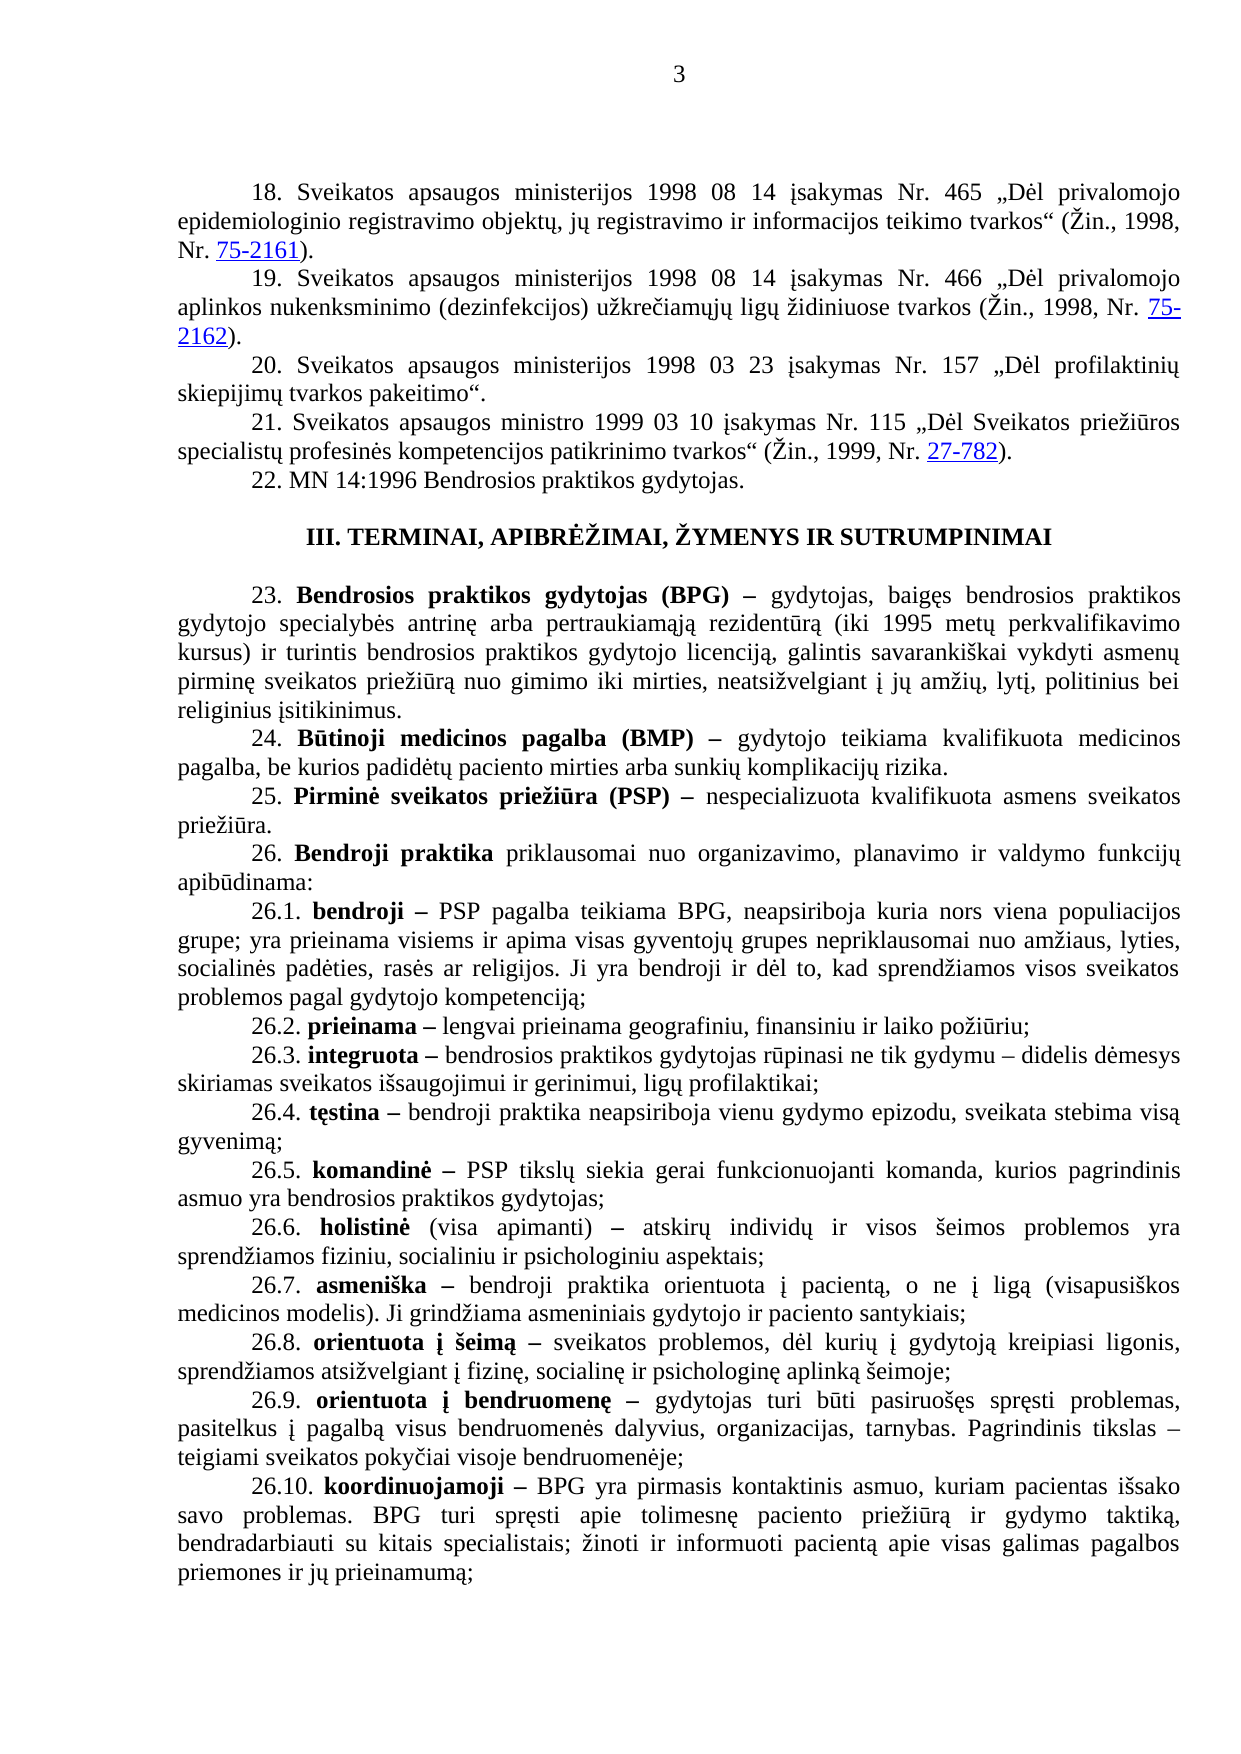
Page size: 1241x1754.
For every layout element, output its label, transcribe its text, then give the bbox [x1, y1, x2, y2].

text 26.2. prieinama – lengvai prieinama geografiniu, finansiniu ir laiko požiūriu; [177, 1011, 1181, 1040]
text 19. Sveikatos apsaugos ministerijos 1998 08 14 įsakymas Nr. 466 „Dėl privalomojo aplinkos nukenksminimo (dezinfekcijos) užkrečiamųjų ligų židiniuose tvarkos (Žin., 1998, Nr. 75-2162). [177, 263, 1181, 350]
text 26.8. orientuota į šeimą – sveikatos problemos, dėl kurių į gydytoją kreipiasi ligonis, sprendžiamos atsižvelgiant į fizinę, socialinę ir psichologinę aplinką šeimoje; [177, 1327, 1181, 1385]
text 26. Bendroji praktika priklausomai nuo organizavimo, planavimo ir valdymo funkcijų apibūdinama: [177, 838, 1181, 896]
text 22. MN 14:1996 Bendrosios praktikos gydytojas. [177, 465, 1181, 493]
text 26.10. koordinuojamoji – BPG yra pirmasis kontaktinis asmuo, kuriam pacientas išsako savo problemas. BPG turi spręsti apie tolimesnę paciento priežiūrą ir gydymo taktiką, bendradarbiauti su kitais specialistais; žinoti ir informuoti pacientą apie visas galimas pagalbos priemones ir jų prieinamumą; [177, 1471, 1181, 1586]
text 18. Sveikatos apsaugos ministerijos 1998 08 14 įsakymas Nr. 465 „Dėl privalomojo epidemiologinio registravimo objektų, jų registravimo ir informacijos teikimo tvarkos“ (Žin., 1998, Nr. 75-2161). [177, 177, 1181, 263]
text 26.9. orientuota į bendruomenę – gydytojas turi būti pasiruošęs spręsti problemas, pasitelkus į pagalbą visus bendruomenės dalyvius, organizacijas, tarnybas. Pagrindinis tikslas – teigiami sveikatos pokyčiai visoje bendruomenėje; [177, 1385, 1181, 1471]
text 26.1. bendroji – PSP pagalba teikiama BPG, neapsiriboja kuria nors viena populiacijos grupe; yra prieinama visiems ir apima visas gyventojų grupes nepriklausomai nuo amžiaus, lyties, socialinės padėties, rasės ar religijos. Ji yra bendroji ir dėl to, kad sprendžiamos visos sveikatos problemos pagal gydytojo kompetenciją; [177, 896, 1181, 1011]
text 25. Pirminė sveikatos priežiūra (PSP) – nespecializuota kvalifikuota asmens sveikatos priežiūra. [177, 781, 1181, 838]
text 26.5. komandinė – PSP tikslų siekia gerai funkcionuojanti komanda, kurios pagrindinis asmuo yra bendrosios praktikos gydytojas; [177, 1155, 1181, 1212]
text III. TERMINAI, APIBRĖŽIMAI, ŽYMENYS IR SUTRUMPINIMAI [177, 522, 1181, 551]
text 23. Bendrosios praktikos gydytojas (BPG) – gydytojas, baigęs bendrosios praktikos gydytojo specialybės antrinę arba pertraukiamąją rezidentūrą (iki 1995 metų perkvalifikavimo kursus) ir turintis bendrosios praktikos gydytojo licenciją, galintis savarankiškai vykdyti asmenų pirminę sveikatos priežiūrą nuo gimimo iki mirties, neatsižvelgiant į jų amžių, lytį, politinius bei religinius įsitikinimus. [177, 580, 1181, 723]
text 26.6. holistinė (visa apimanti) – atskirų individų ir visos šeimos problemos yra sprendžiamos fiziniu, socialiniu ir psichologiniu aspektais; [177, 1212, 1181, 1270]
text 24. Būtinoji medicinos pagalba (BMP) – gydytojo teikiama kvalifikuota medicinos pagalba, be kurios padidėtų paciento mirties arba sunkių komplikacijų rizika. [177, 723, 1181, 781]
text 21. Sveikatos apsaugos ministro 1999 03 10 įsakymas Nr. 115 „Dėl Sveikatos priežiūros specialistų profesinės kompetencijos patikrinimo tvarkos“ (Žin., 1999, Nr. 27-782). [177, 407, 1181, 465]
text 26.7. asmeniška – bendroji praktika orientuota į pacientą, o ne į ligą (visapusiškos medicinos modelis). Ji grindžiama asmeniniais gydytojo ir paciento santykiais; [177, 1270, 1181, 1327]
text 26.3. integruota – bendrosios praktikos gydytojas rūpinasi ne tik gydymu – didelis dėmesys skiriamas sveikatos išsaugojimui ir gerinimui, ligų profilaktikai; [177, 1040, 1181, 1097]
text 26.4. tęstina – bendroji praktika neapsiriboja vienu gydymo epizodu, sveikata stebima visą gyvenimą; [177, 1097, 1181, 1155]
text 20. Sveikatos apsaugos ministerijos 1998 03 23 įsakymas Nr. 157 „Dėl profilaktinių skiepijimų tvarkos pakeitimo“. [177, 350, 1181, 407]
